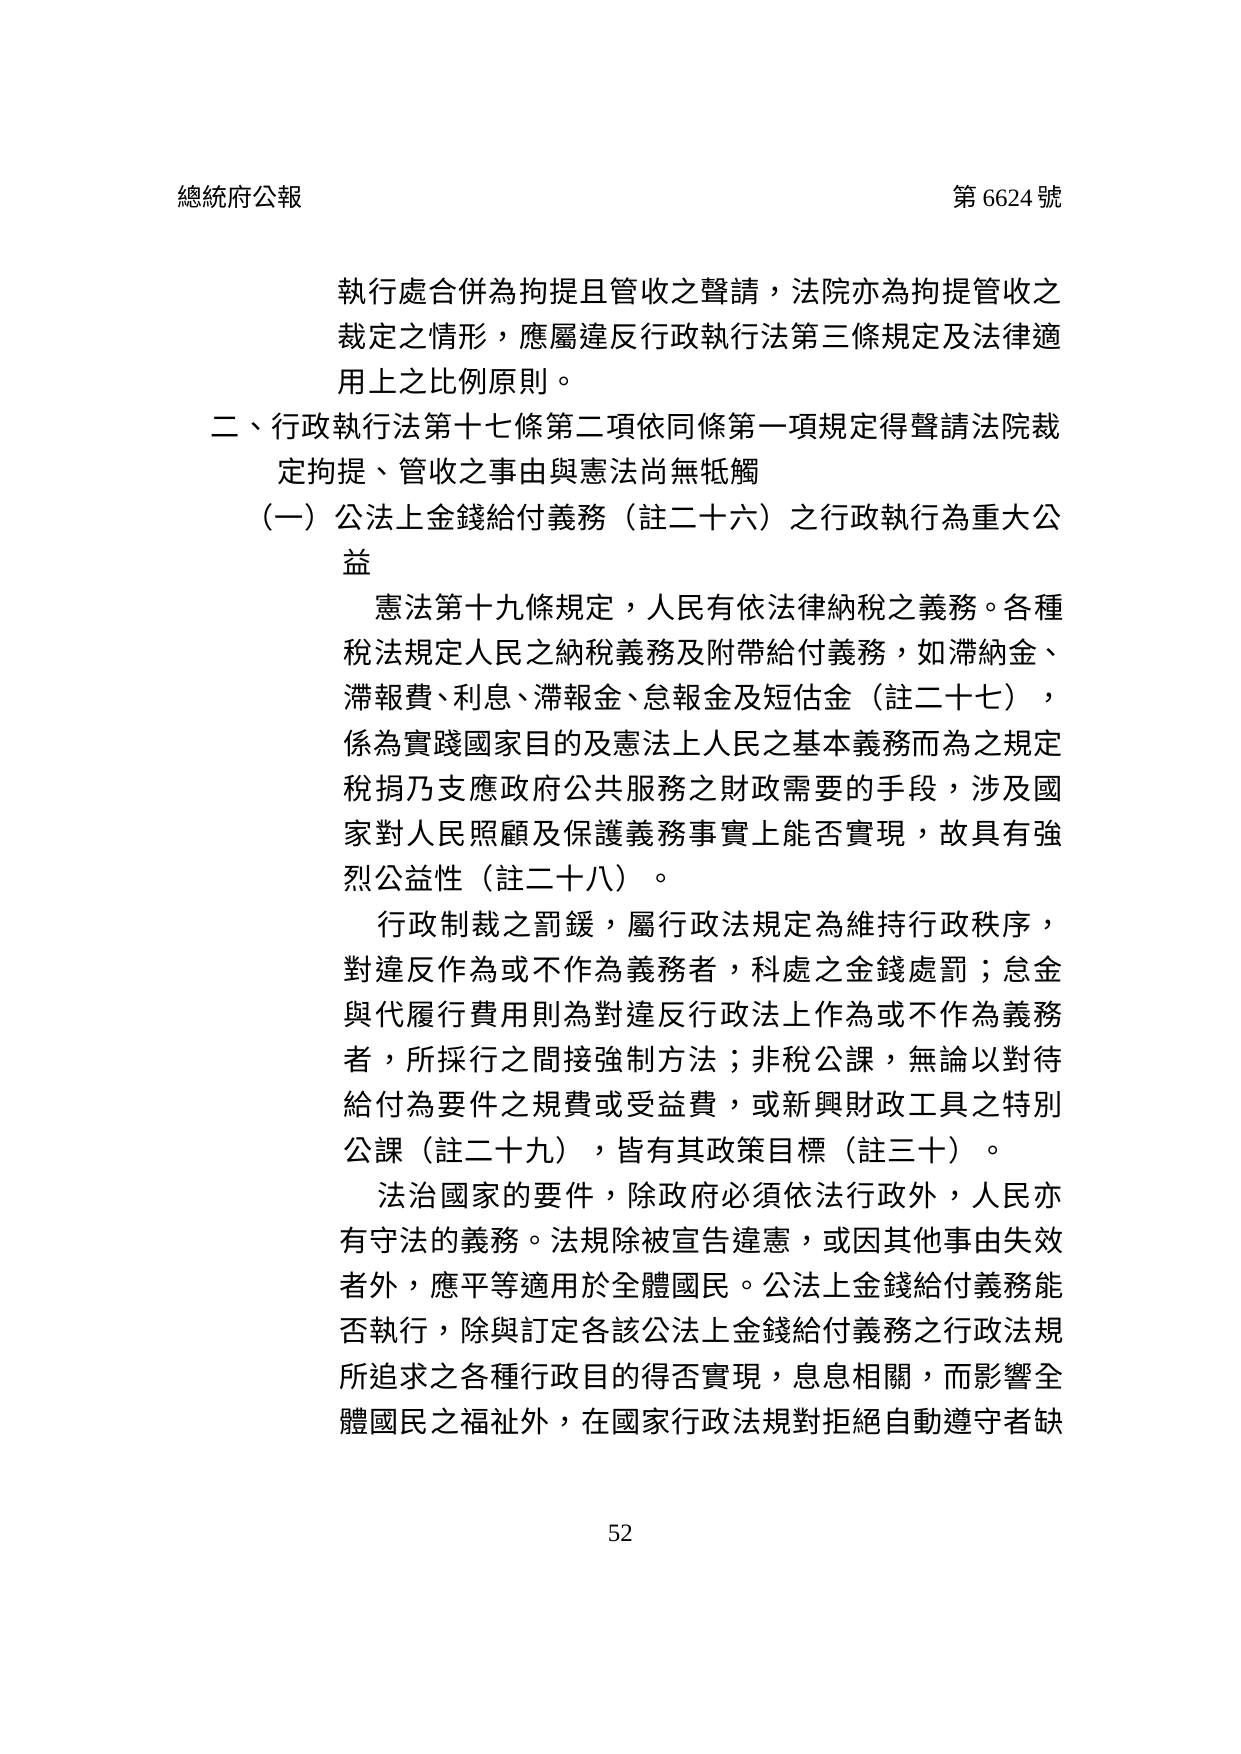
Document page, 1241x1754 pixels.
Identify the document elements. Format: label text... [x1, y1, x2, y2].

text 行政制裁之罰鍰，屬行政法規定為維持行政秩序，對違反作為或不作為義務者，科處之金錢處罰；怠金與代履行費用則為對違反行政法上作為或不作為義務者，所採行之間接強制方法；非稅公課，無論以對待給付為要件之規費或受益費，或新興財政工具之特別公課（註二十九），皆有其政策目標（註三十）。 [344, 899, 1063, 1170]
text 法治國家的要件，除政府必須依法行政外，人民亦有守法的義務。法規除被宣告違憲，或因其他事由失效者外，應平等適用於全體國民。公法上金錢給付義務能否執行，除與訂定各該公法上金錢給付義務之行政法規所追求之各種行政目的得否實現，息息相關，而影響全體國民之福祉外，在國家行政法規對拒絕自動遵守者缺 [339, 1170, 1063, 1441]
text 拘提與管收在行政執行法上，皆屬為達成公法上金錢給付義務執行之目的，所採行之間接強制方法。行政執行法第十七條第一項所規定之拘提與管收事由相同，而拘提、管收雖對人身自由有所限制，惟前者為時較短，且並未與外界隔離，情節較屬輕微；後者則是將義務人之身體於一定期間內，拘束於一定處所，因此就同一行政目的而言，管收對人民身體自由自顯為較拘提更嚴重之侵害，故管收應係以拘提並非實現公法上金錢給付義務之執行目的之有效手段時（如義務人已自行到場）的不得已措施，行政執行處如未能舉證證明拘提已非實現公法上金錢給付義務執行目的之有效手段之事由，自不得逕行向該管法院聲請管收義務人。故實務上發生行政執行處合併為拘提且管收之聲請，法院亦為拘提管收之裁定之情形，應屬違反行政執行法第三條規定及法律適用上之比例原則。 [338, 266, 1063, 401]
text 二、行政執行法第十七條第二項依同條第一項規定得聲請法院裁定拘提、管收之事由與憲法尚無牴觸 [210, 401, 1063, 492]
text 憲法第十九條規定，人民有依法律納稅之義務。各種稅法規定人民之納稅義務及附帶給付義務，如滯納金、滯報費、利息、滯報金、怠報金及短估金（註二十七），係為實踐國家目的及憲法上人民之基本義務而為之規定。稅捐乃支應政府公共服務之財政需要的手段，涉及國家對人民照顧及保護義務事實上能否實現，故具有強烈公益性（註二十八）。 [344, 582, 1063, 899]
text （一）公法上金錢給付義務（註二十六）之行政執行為重大公益 [244, 492, 1063, 582]
